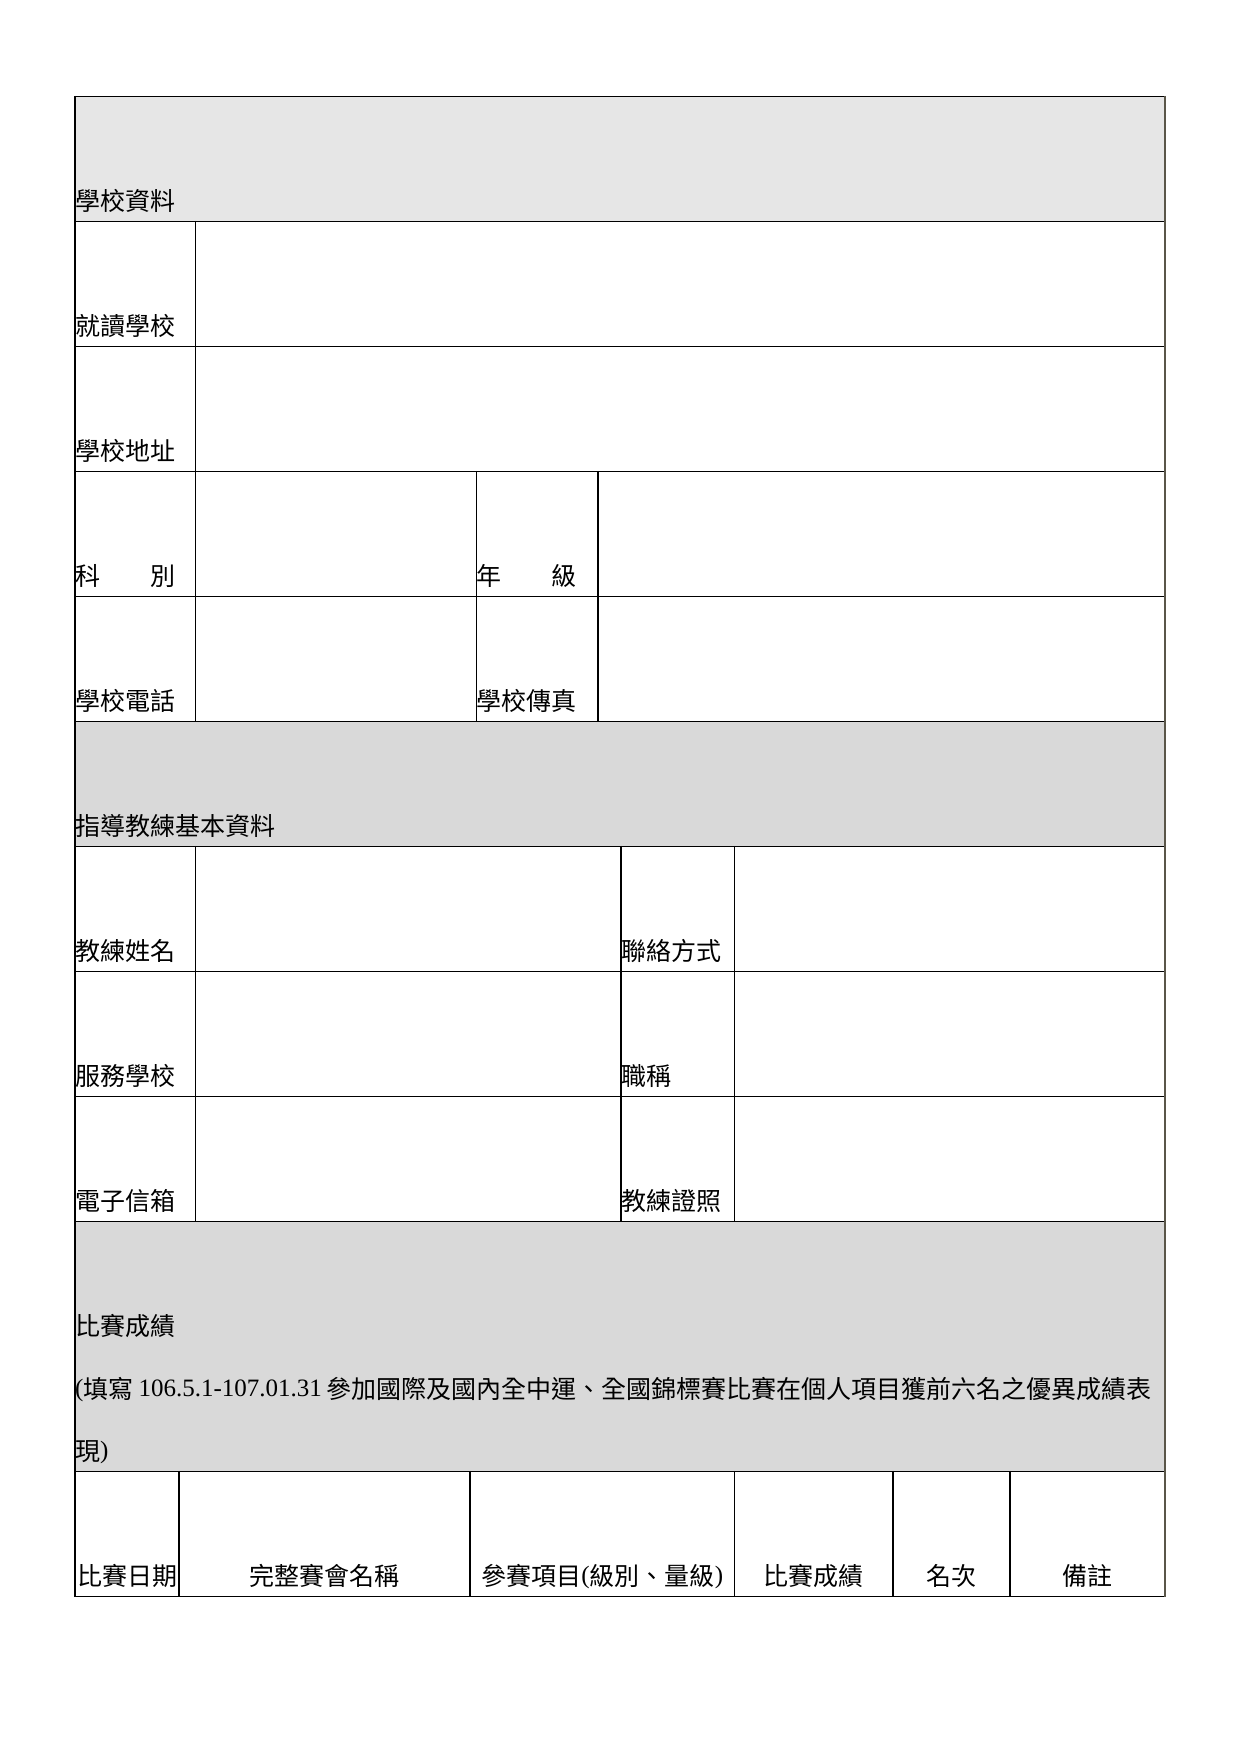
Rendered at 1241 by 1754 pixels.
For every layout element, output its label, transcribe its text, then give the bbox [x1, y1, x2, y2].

table_cell 科 別 [76, 472, 195, 596]
table_cell [196, 847, 620, 971]
table_cell 學校電話 [76, 597, 195, 721]
table_cell 比賽成績 (填寫106.5.1-107.01.31參加國際及國內全中運、全國錦標賽比賽在個人項目獲前六名之優異成績表現) [76, 1222, 1164, 1471]
table_cell 年 級 [477, 472, 597, 596]
table_cell [196, 472, 476, 596]
table_cell [735, 847, 1164, 971]
table_cell 比賽成績 [735, 1472, 892, 1596]
table_cell 聯絡方式 [622, 847, 734, 971]
table_cell 學校地址 [76, 347, 195, 471]
table_cell 參賽項目(級別、量級) [471, 1472, 734, 1596]
table_cell 學校傳真 [477, 597, 597, 721]
table_cell 職稱 [622, 972, 734, 1096]
table_cell 教練證照 [622, 1097, 734, 1221]
table_cell 完整賽會名稱 [180, 1472, 469, 1596]
table_cell [196, 972, 620, 1096]
table_cell 電子信箱 [76, 1097, 195, 1221]
table_cell [196, 347, 1164, 471]
table_cell [599, 472, 1164, 596]
table_cell 備註 [1011, 1472, 1164, 1596]
table_cell 指導教練基本資料 [76, 722, 1164, 846]
table_cell [735, 1097, 1164, 1221]
table_cell [196, 222, 1164, 346]
table_cell 教練姓名 [76, 847, 195, 971]
table_cell 就讀學校 [76, 222, 195, 346]
table_cell 學校資料 [76, 97, 1164, 221]
table_cell 名次 [894, 1472, 1009, 1596]
table_cell [196, 1097, 620, 1221]
table_cell [599, 597, 1164, 721]
table_cell 服務學校 [76, 972, 195, 1096]
table_cell 比賽日期 [76, 1472, 178, 1596]
table_cell [196, 597, 476, 721]
table_cell [735, 972, 1164, 1096]
